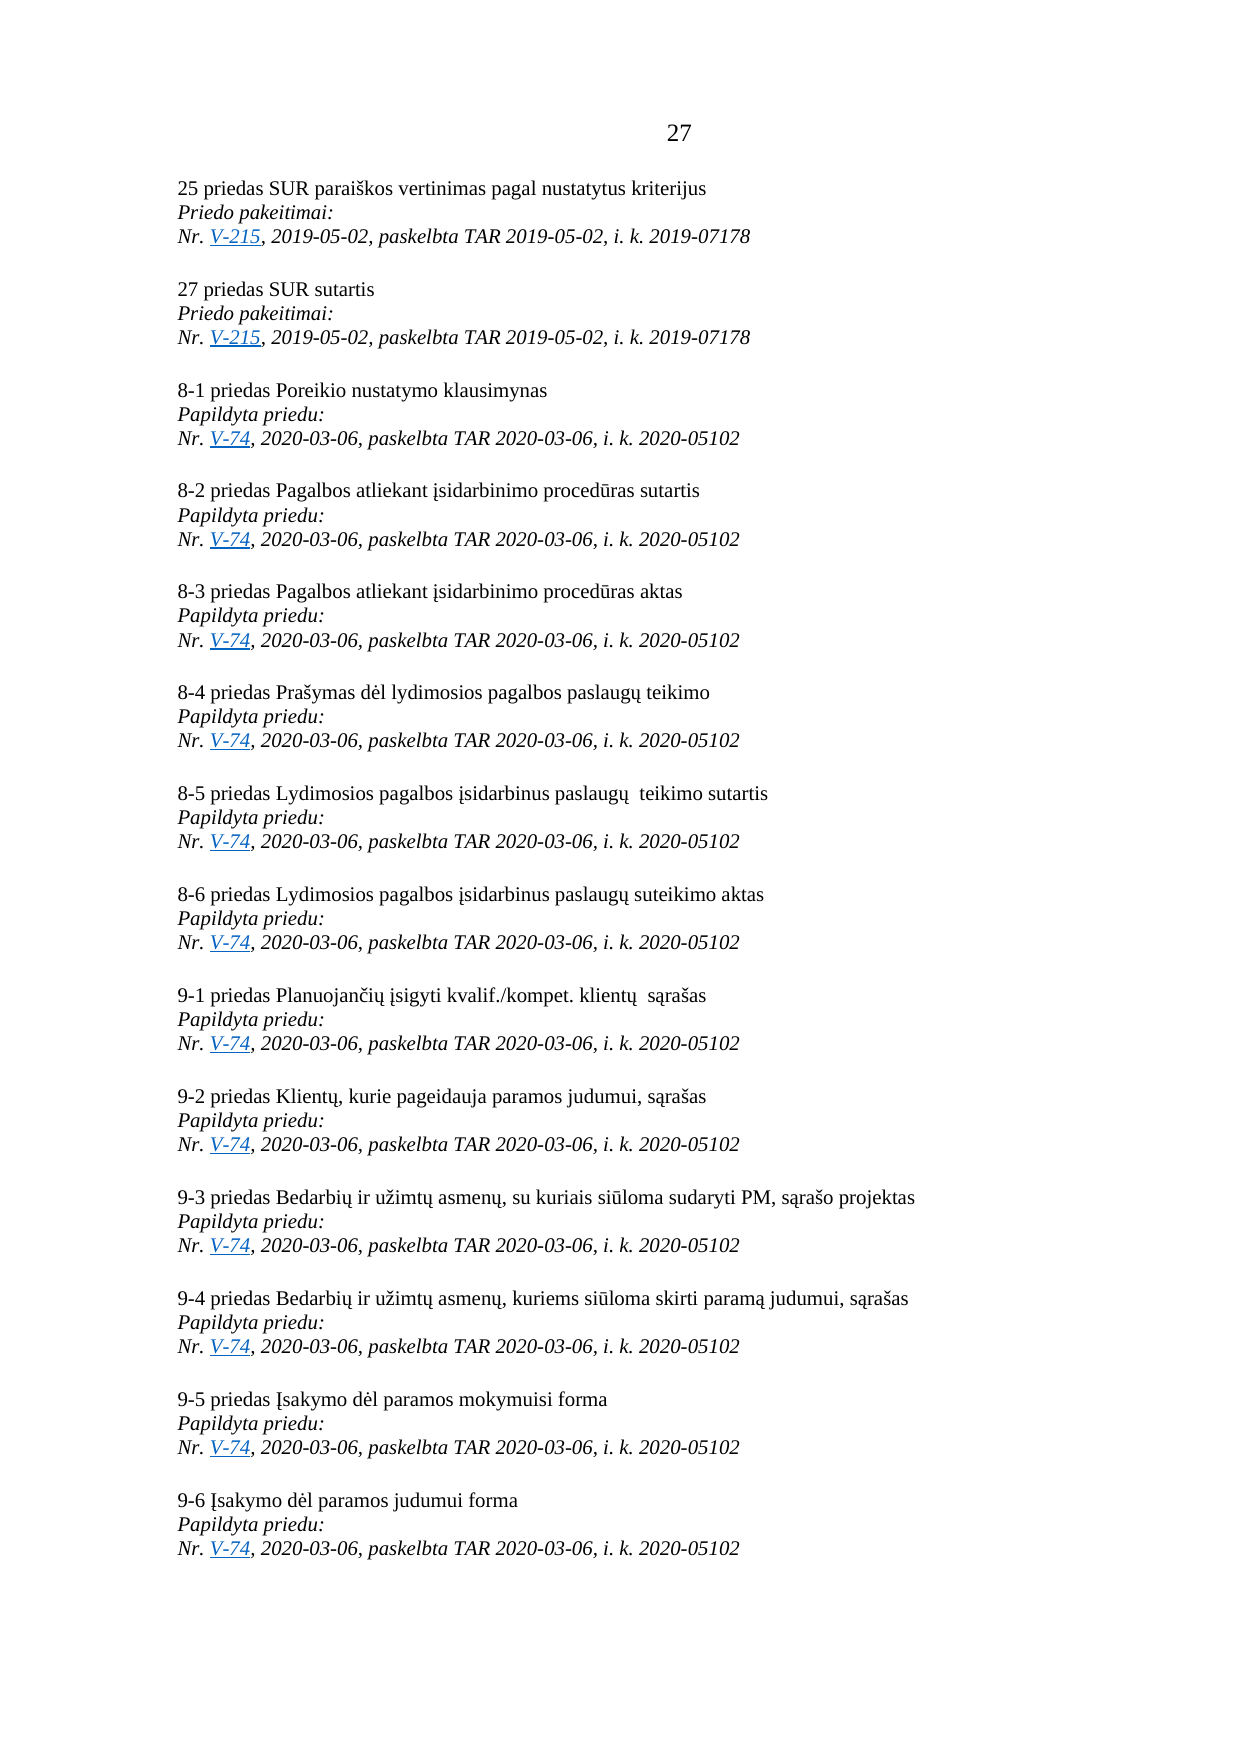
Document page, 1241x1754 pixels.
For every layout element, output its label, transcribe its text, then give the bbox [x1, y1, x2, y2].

text Nr. V-74, 2020-03-06, paskelbta TAR 2020-03-06, i. k. 2020-05102 [177, 1031, 1181, 1055]
text Papildyta priedu: [177, 603, 1181, 627]
text Priedo pakeitimai: [177, 301, 1181, 325]
text Papildyta priedu: [177, 1108, 1181, 1132]
text Nr. V-74, 2020-03-06, paskelbta TAR 2020-03-06, i. k. 2020-05102 [177, 1536, 1181, 1560]
text Nr. V-74, 2020-03-06, paskelbta TAR 2020-03-06, i. k. 2020-05102 [177, 930, 1181, 954]
text 9-3 priedas Bedarbių ir užimtų asmenų, su kuriais siūloma sudaryti PM, sąrašo projektas [177, 1185, 1181, 1209]
text 9-2 priedas Klientų, kurie pageidauja paramos judumui, sąrašas [177, 1084, 1181, 1108]
text Nr. V-74, 2020-03-06, paskelbta TAR 2020-03-06, i. k. 2020-05102 [177, 426, 1181, 450]
text 8-4 priedas Prašymas dėl lydimosios pagalbos paslaugų teikimo [177, 680, 1181, 704]
text Nr. V-74, 2020-03-06, paskelbta TAR 2020-03-06, i. k. 2020-05102 [177, 627, 1181, 652]
text 8-1 priedas Poreikio nustatymo klausimynas [177, 377, 1181, 402]
text Nr. V-215, 2019-05-02, paskelbta TAR 2019-05-02, i. k. 2019-07178 [177, 325, 1181, 349]
text Papildyta priedu: [177, 805, 1181, 829]
text Nr. V-215, 2019-05-02, paskelbta TAR 2019-05-02, i. k. 2019-07178 [177, 224, 1181, 248]
text Papildyta priedu: [177, 502, 1181, 527]
text Nr. V-74, 2020-03-06, paskelbta TAR 2020-03-06, i. k. 2020-05102 [177, 728, 1181, 752]
text Papildyta priedu: [177, 402, 1181, 426]
text Nr. V-74, 2020-03-06, paskelbta TAR 2020-03-06, i. k. 2020-05102 [177, 829, 1181, 853]
text Papildyta priedu: [177, 906, 1181, 930]
text Papildyta priedu: [177, 1512, 1181, 1536]
text 27 priedas SUR sutartis [177, 277, 1181, 301]
text 9-5 priedas Įsakymo dėl paramos mokymuisi forma [177, 1387, 1181, 1411]
text 8-5 priedas Lydimosios pagalbos įsidarbinus paslaugų teikimo sutartis [177, 781, 1181, 805]
text Papildyta priedu: [177, 704, 1181, 728]
text 8-3 priedas Pagalbos atliekant įsidarbinimo procedūras aktas [177, 579, 1181, 603]
text Papildyta priedu: [177, 1310, 1181, 1334]
text Papildyta priedu: [177, 1007, 1181, 1031]
text 9-1 priedas Planuojančių įsigyti kvalif./kompet. klientų sąrašas [177, 983, 1181, 1007]
text Nr. V-74, 2020-03-06, paskelbta TAR 2020-03-06, i. k. 2020-05102 [177, 1132, 1181, 1156]
text Papildyta priedu: [177, 1209, 1181, 1233]
text Nr. V-74, 2020-03-06, paskelbta TAR 2020-03-06, i. k. 2020-05102 [177, 1435, 1181, 1459]
text 25 priedas SUR paraiškos vertinimas pagal nustatytus kriterijus [177, 176, 1181, 200]
text Nr. V-74, 2020-03-06, paskelbta TAR 2020-03-06, i. k. 2020-05102 [177, 527, 1181, 551]
text Nr. V-74, 2020-03-06, paskelbta TAR 2020-03-06, i. k. 2020-05102 [177, 1334, 1181, 1358]
text 8-2 priedas Pagalbos atliekant įsidarbinimo procedūras sutartis [177, 478, 1181, 502]
text Papildyta priedu: [177, 1411, 1181, 1435]
text 8-6 priedas Lydimosios pagalbos įsidarbinus paslaugų suteikimo aktas [177, 882, 1181, 906]
text 9-4 priedas Bedarbių ir užimtų asmenų, kuriems siūloma skirti paramą judumui, sąrašas [177, 1286, 1181, 1310]
text Priedo pakeitimai: [177, 200, 1181, 224]
text 9-6 Įsakymo dėl paramos judumui forma [177, 1488, 1181, 1512]
text Nr. V-74, 2020-03-06, paskelbta TAR 2020-03-06, i. k. 2020-05102 [177, 1233, 1181, 1257]
